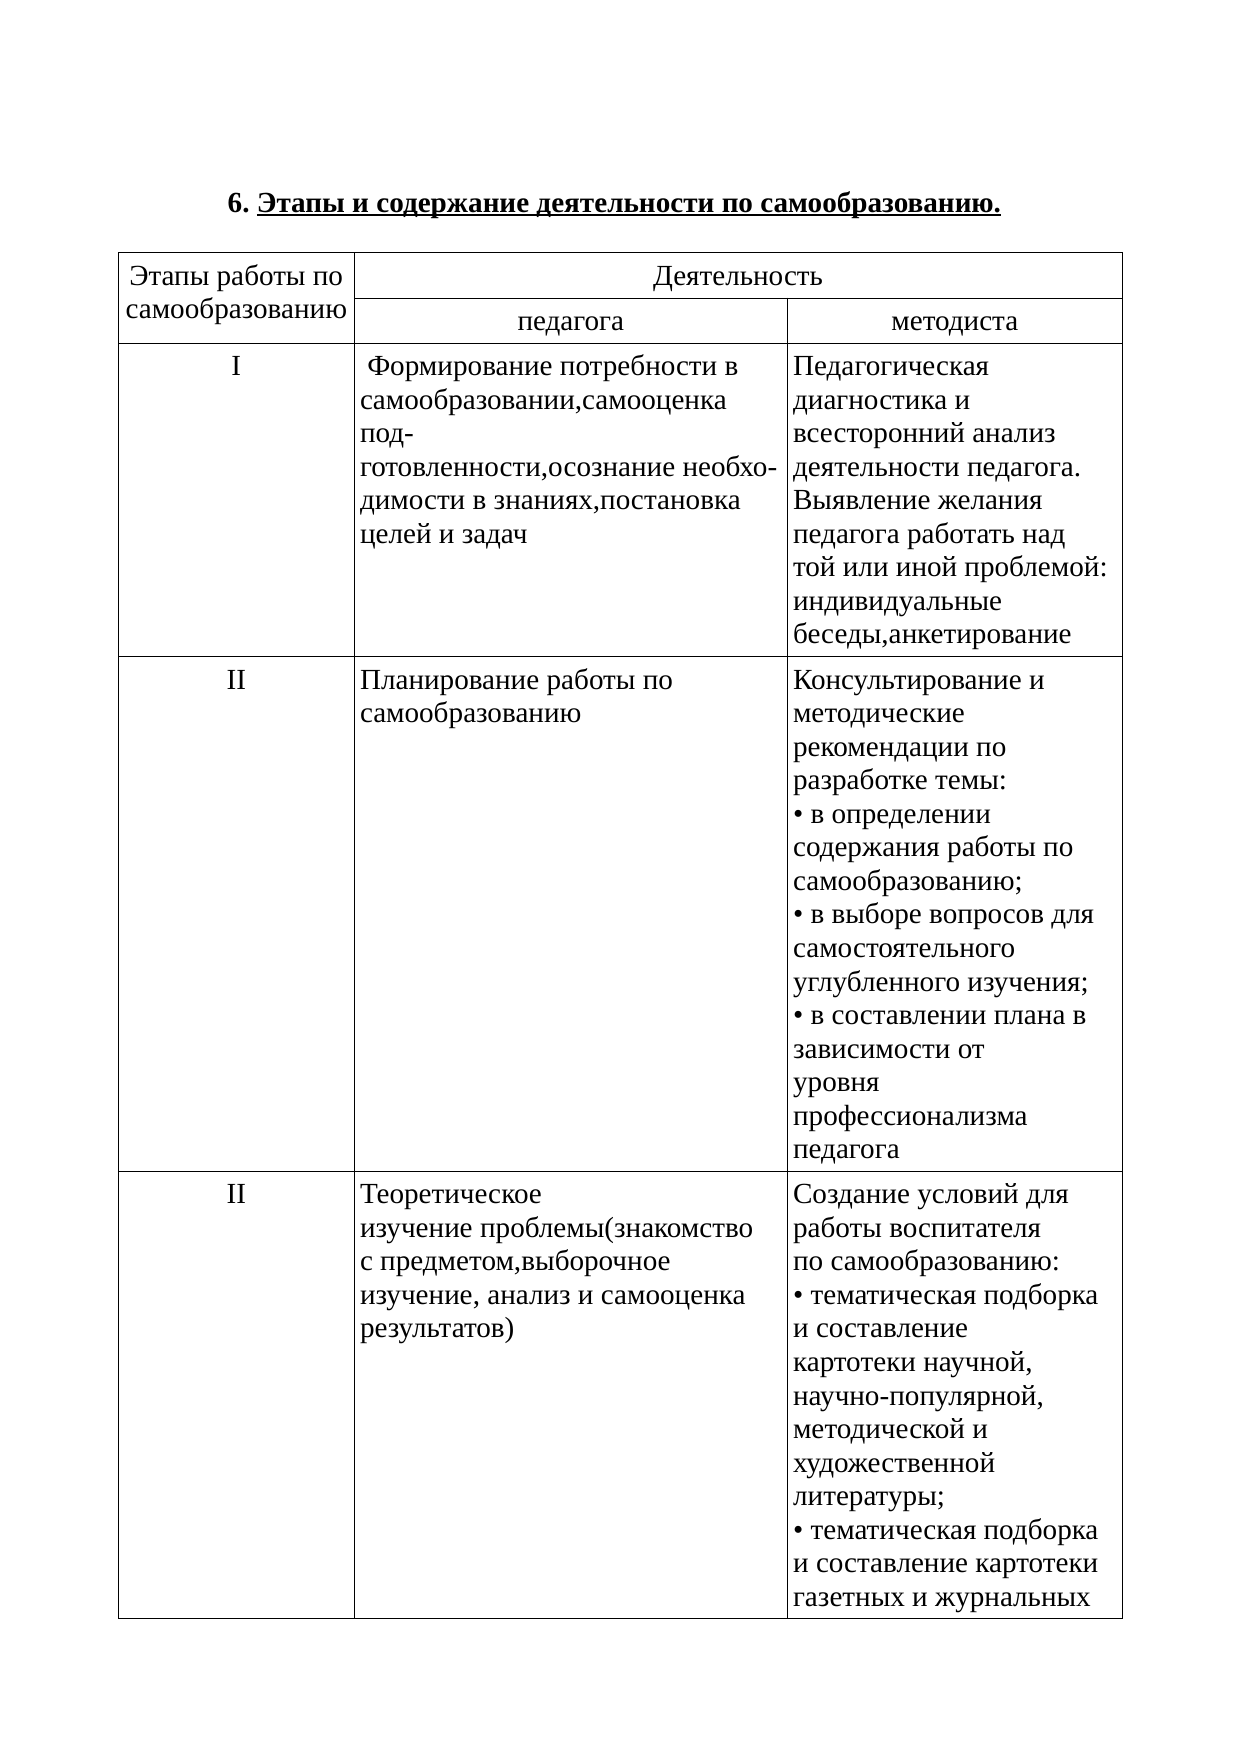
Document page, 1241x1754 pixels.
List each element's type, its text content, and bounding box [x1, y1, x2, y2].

table_cell II [119, 1172, 354, 1618]
table_cell Создание условий для работы воспитателя по самообразованию: • тематическая подборка и составление картотеки научной, научно-популярной, методической и художественной литературы; • тематическая подборка и составление картотеки газетных и журнальных [788, 1172, 1122, 1618]
table_cell Педагогическая диагностика и всесторонний анализ деятельности педагога. Выявление желания педагога работать над той или иной проблемой: индивидуальные беседы,анкетирование [788, 344, 1122, 656]
table_cell I [119, 344, 354, 656]
table_cell Консультирование и методические рекомендации по разработке темы: • в определении содержания работы по самообразованию; • в выборе вопросов для самостоятельного углубленного изучения; • в составлении плана в зависимости от уровня профессионализма педагога [788, 657, 1122, 1171]
table_cell методиста [788, 299, 1122, 342]
table_cell II [119, 657, 354, 1171]
table_cell Формирование потребности в самообразовании,самооценка под- готовленности,осознание необхо- димости в знаниях,постановка целей и задач [355, 344, 787, 656]
table_header Этапы работы по самообразованию [119, 253, 354, 342]
table_cell педагога [355, 299, 787, 342]
table_cell Планирование работы по самообразованию [355, 657, 787, 1171]
text 6. Этапы и содержание деятельности по самообразованию. [118, 185, 1122, 219]
table_cell Теоретическое изучение проблемы(знакомство с предметом,выборочное изучение, анализ и самооценка результатов) [355, 1172, 787, 1618]
table_header Деятельность [355, 253, 1122, 297]
